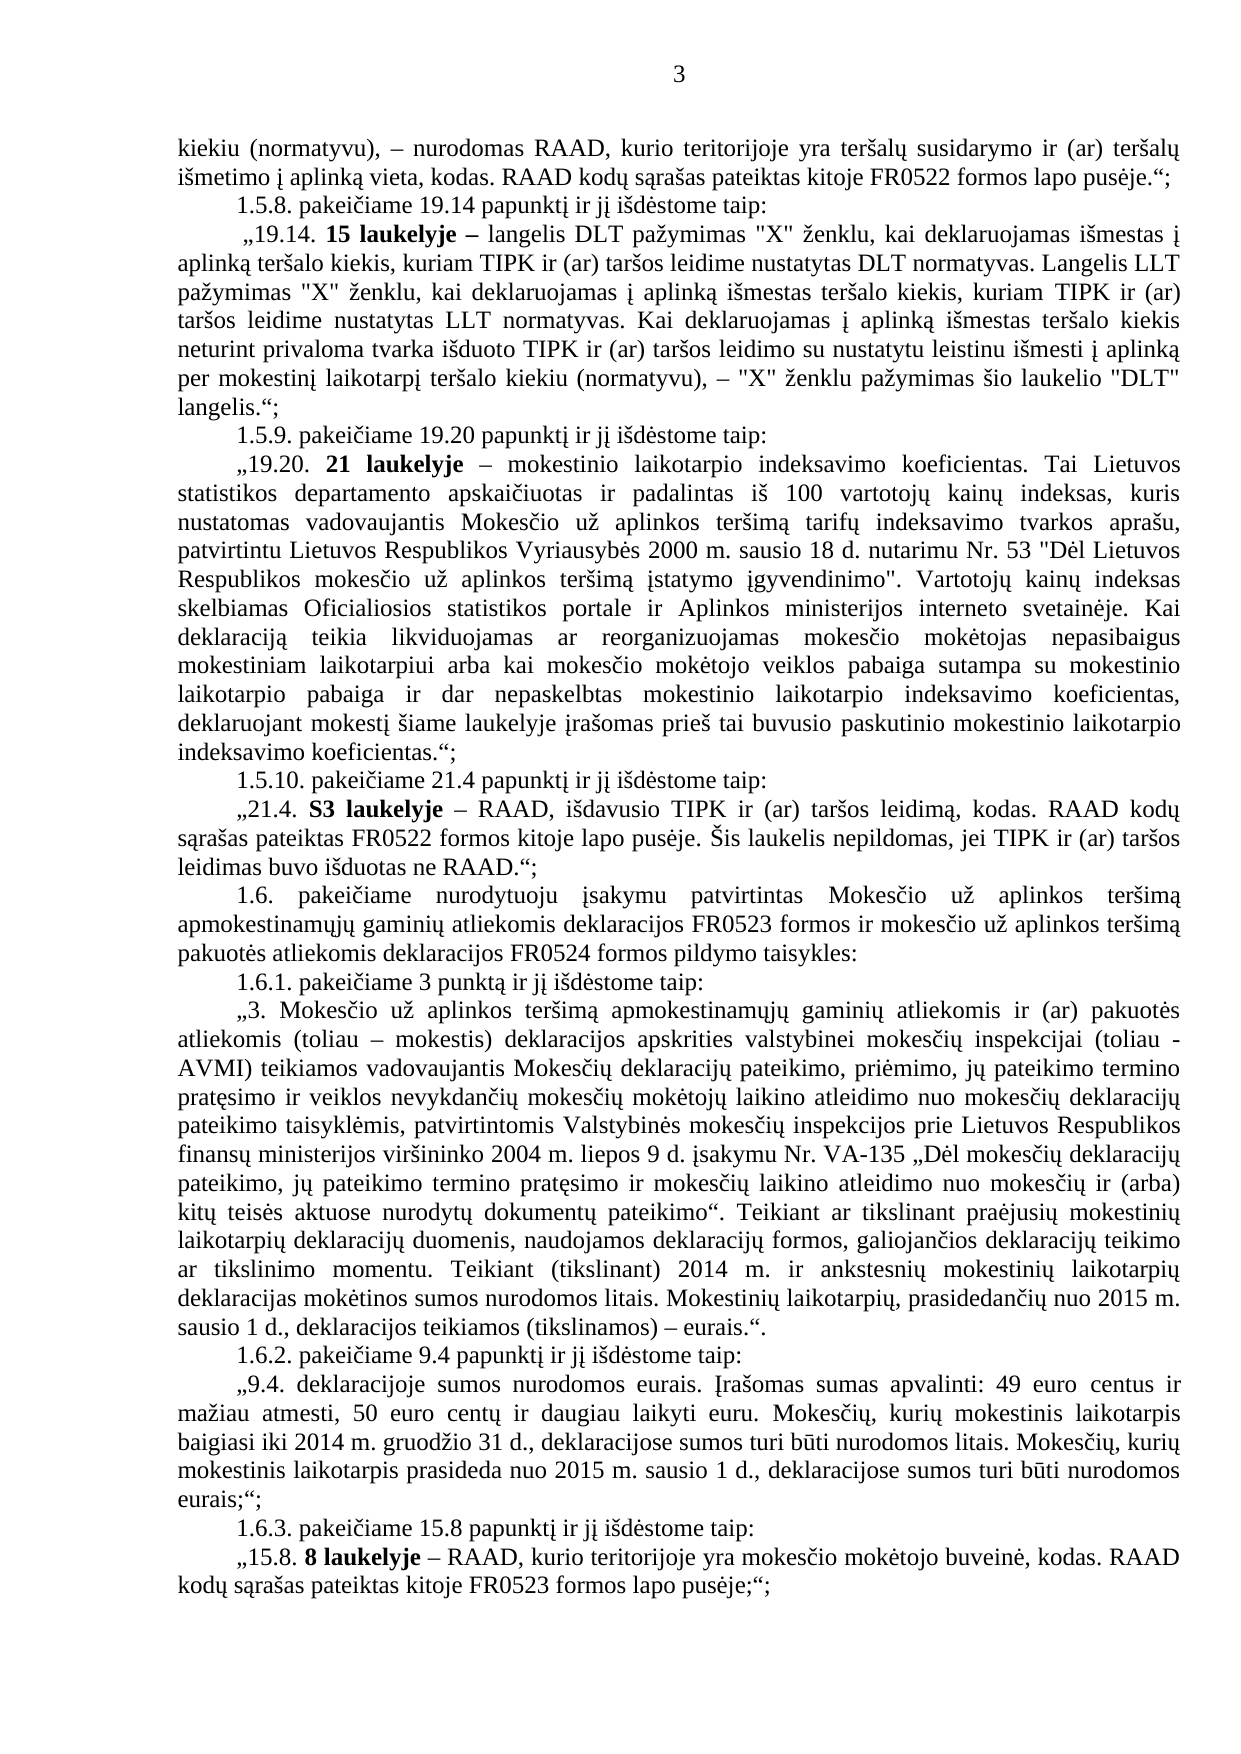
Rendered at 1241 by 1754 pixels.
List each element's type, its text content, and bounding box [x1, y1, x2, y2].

text 1.6.1. pakeičiame 3 punktą ir jį išdėstome taip: [177, 967, 1181, 995]
text 1.6. pakeičiame nurodytuoju įsakymu patvirtintas Mokesčio už aplinkos teršimą apmokestinamųjų gaminių atliekomis deklaracijos FR0523 formos ir mokesčio už aplinkos teršimą pakuotės atliekomis deklaracijos FR0524 formos pildymo taisykles: [177, 880, 1181, 967]
text 1.6.3. pakeičiame 15.8 papunktį ir jį išdėstome taip: [177, 1513, 1181, 1542]
text 1.5.9. pakeičiame 19.20 papunktį ir jį išdėstome taip: [177, 420, 1181, 449]
text 1.5.8. pakeičiame 19.14 papunktį ir jį išdėstome taip: [177, 190, 1181, 219]
text 1.5.10. pakeičiame 21.4 papunktį ir jį išdėstome taip: [177, 765, 1181, 794]
text kiekiu (normatyvu), – nurodomas RAAD, kurio teritorijoje yra teršalų susidarymo ir (ar) teršalų išmetimo į aplinką vieta, kodas. RAAD kodų sąrašas pateiktas kitoje FR0522 formos lapo pusėje.“; [177, 133, 1181, 190]
text „3. Mokesčio už aplinkos teršimą apmokestinamųjų gaminių atliekomis ir (ar) pakuotės atliekomis (toliau – mokestis) deklaracijos apskrities valstybinei mokesčių inspekcijai (toliau - AVMI) teikiamos vadovaujantis Mokesčių deklaracijų pateikimo, priėmimo, jų pateikimo termino pratęsimo ir veiklos nevykdančių mokesčių mokėtojų laikino atleidimo nuo mokesčių deklaracijų pateikimo taisyklėmis, patvirtintomis Valstybinės mokesčių inspekcijos prie Lietuvos Respublikos finansų ministerijos viršininko 2004 m. liepos 9 d. įsakymu Nr. VA-135 „Dėl mokesčių deklaracijų pateikimo, jų pateikimo termino pratęsimo ir mokesčių laikino atleidimo nuo mokesčių ir (arba) kitų teisės aktuose nurodytų dokumentų pateikimo“. Teikiant ar tikslinant praėjusių mokestinių laikotarpių deklaracijų duomenis, naudojamos deklaracijų formos, galiojančios deklaracijų teikimo ar tikslinimo momentu. Teikiant (tikslinant) 2014 m. ir ankstesnių mokestinių laikotarpių deklaracijas mokėtinos sumos nurodomos litais. Mokestinių laikotarpių, prasidedančių nuo 2015 m. sausio 1 d., deklaracijos teikiamos (tikslinamos) – eurais.“. [177, 995, 1181, 1340]
text „15.8. 8 laukelyje – RAAD, kurio teritorijoje yra mokesčio mokėtojo buveinė, kodas. RAAD kodų sąrašas pateiktas kitoje FR0523 formos lapo pusėje;“; [177, 1542, 1181, 1599]
text „19.20. 21 laukelyje – mokestinio laikotarpio indeksavimo koeficientas. Tai Lietuvos statistikos departamento apskaičiuotas ir padalintas iš 100 vartotojų kainų indeksas, kuris nustatomas vadovaujantis Mokesčio už aplinkos teršimą tarifų indeksavimo tvarkos aprašu, patvirtintu Lietuvos Respublikos Vyriausybės 2000 m. sausio 18 d. nutarimu Nr. 53 "Dėl Lietuvos Respublikos mokesčio už aplinkos teršimą įstatymo įgyvendinimo". Vartotojų kainų indeksas skelbiamas Oficialiosios statistikos portale ir Aplinkos ministerijos interneto svetainėje. Kai deklaraciją teikia likviduojamas ar reorganizuojamas mokesčio mokėtojas nepasibaigus mokestiniam laikotarpiui arba kai mokesčio mokėtojo veiklos pabaiga sutampa su mokestinio laikotarpio pabaiga ir dar nepaskelbtas mokestinio laikotarpio indeksavimo koeficientas, deklaruojant mokestį šiame laukelyje įrašomas prieš tai buvusio paskutinio mokestinio laikotarpio indeksavimo koeficientas.“; [177, 449, 1181, 765]
text „19.14. 15 laukelyje – langelis DLT pažymimas "X" ženklu, kai deklaruojamas išmestas į aplinką teršalo kiekis, kuriam TIPK ir (ar) taršos leidime nustatytas DLT normatyvas. Langelis LLT pažymimas "X" ženklu, kai deklaruojamas į aplinką išmestas teršalo kiekis, kuriam TIPK ir (ar) taršos leidime nustatytas LLT normatyvas. Kai deklaruojamas į aplinką išmestas teršalo kiekis neturint privaloma tvarka išduoto TIPK ir (ar) taršos leidimo su nustatytu leistinu išmesti į aplinką per mokestinį laikotarpį teršalo kiekiu (normatyvu), – "X" ženklu pažymimas šio laukelio "DLT" langelis.“; [177, 219, 1181, 420]
text „9.4. deklaracijoje sumos nurodomos eurais. Įrašomas sumas apvalinti: 49 euro centus ir mažiau atmesti, 50 euro centų ir daugiau laikyti euru. Mokesčių, kurių mokestinis laikotarpis baigiasi iki 2014 m. gruodžio 31 d., deklaracijose sumos turi būti nurodomos litais. Mokesčių, kurių mokestinis laikotarpis prasideda nuo 2015 m. sausio 1 d., deklaracijose sumos turi būti nurodomos eurais;“; [177, 1369, 1181, 1513]
text 1.6.2. pakeičiame 9.4 papunktį ir jį išdėstome taip: [177, 1340, 1181, 1369]
text „21.4. S3 laukelyje – RAAD, išdavusio TIPK ir (ar) taršos leidimą, kodas. RAAD kodų sąrašas pateiktas FR0522 formos kitoje lapo pusėje. Šis laukelis nepildomas, jei TIPK ir (ar) taršos leidimas buvo išduotas ne RAAD.“; [177, 794, 1181, 880]
